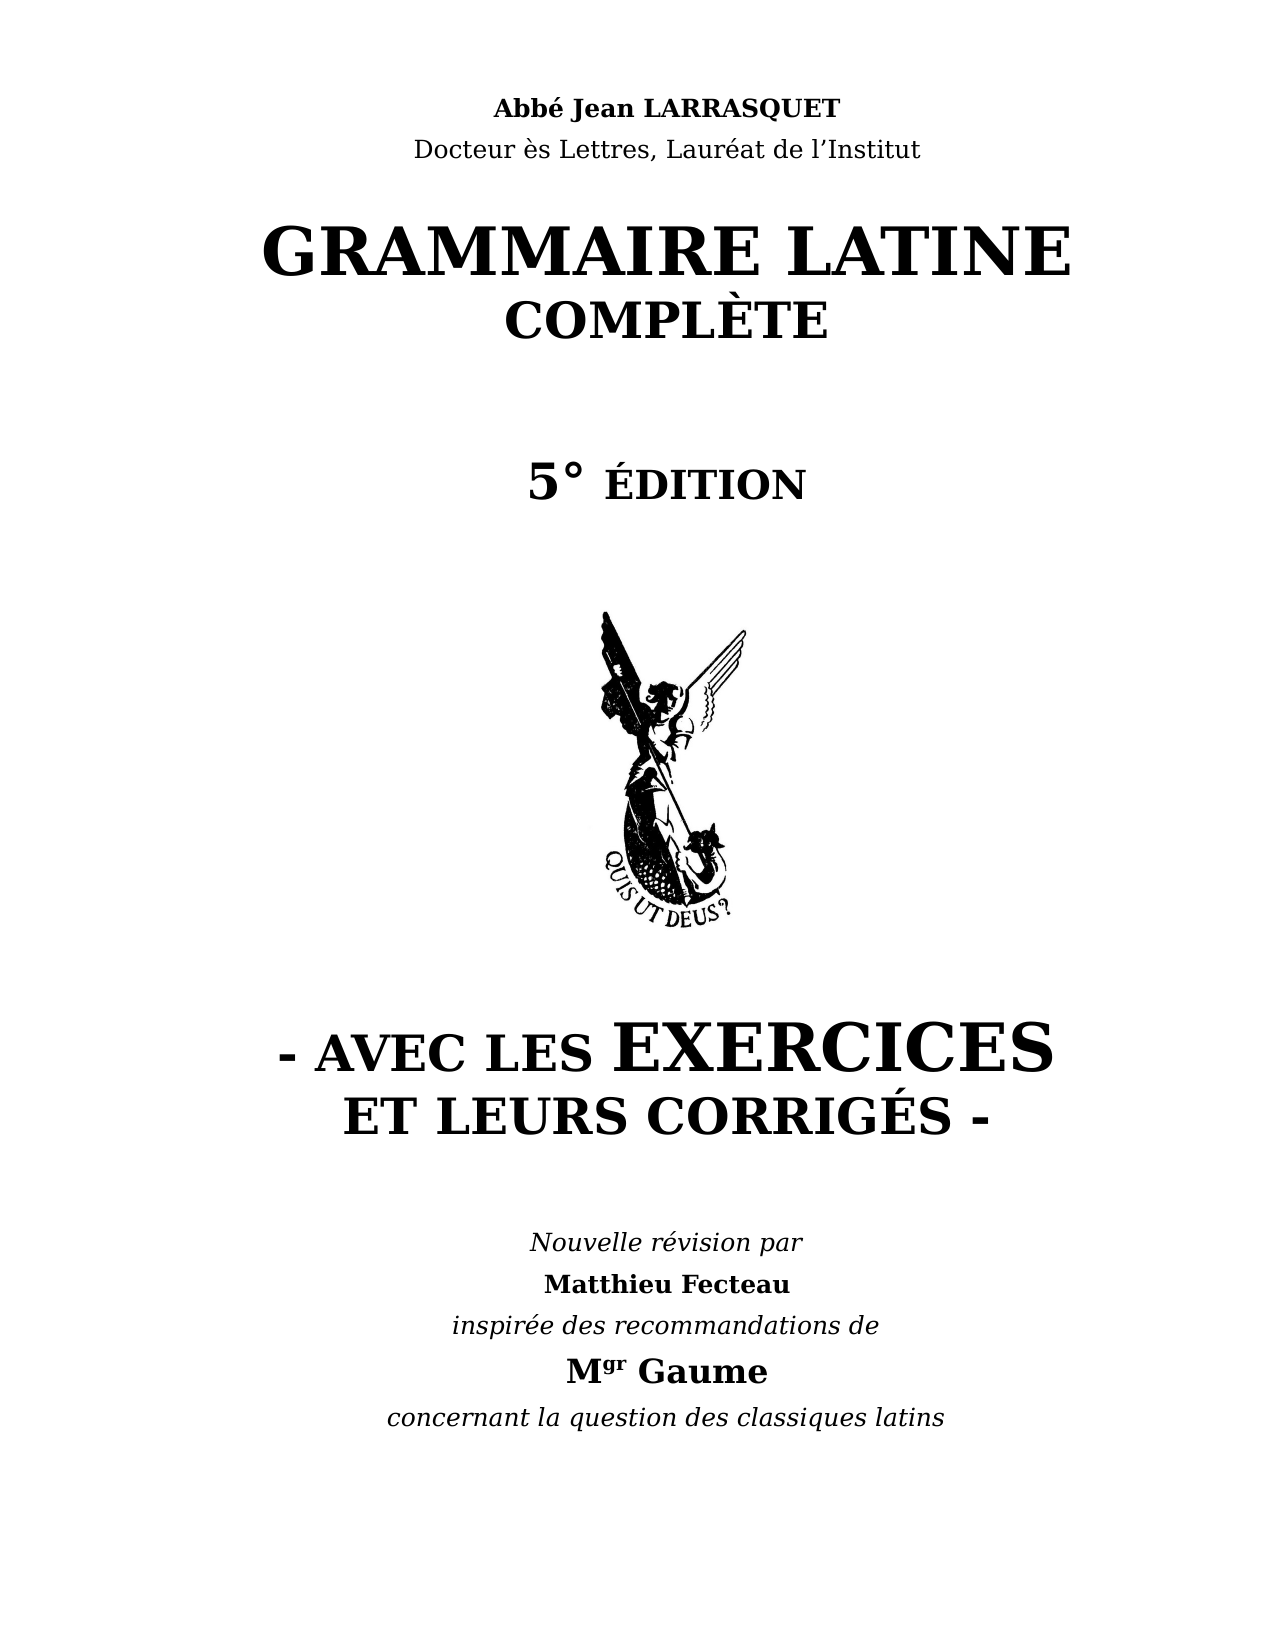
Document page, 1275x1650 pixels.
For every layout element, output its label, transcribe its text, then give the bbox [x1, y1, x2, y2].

picture [528, 550, 806, 975]
text GRAMMAIRE LATINE COMPLÈTE [148, 213, 1186, 350]
text concernant la question des classiques latins [148, 1403, 1186, 1432]
text Docteur ès Lettres, Lauréat de l’Institut [148, 136, 1186, 165]
text Mgr Gaume [148, 1352, 1186, 1391]
text Abbé Jean LARRASQUET [148, 94, 1186, 124]
text 5° édition [148, 452, 1186, 511]
text inspirée des recommandations de [148, 1311, 1186, 1340]
text Nouvelle révision par [148, 1228, 1186, 1258]
text Matthieu Fecteau [148, 1269, 1186, 1299]
text - AVEC LES EXERCICES ET LEURS CORRIGÉS - [148, 1009, 1186, 1146]
